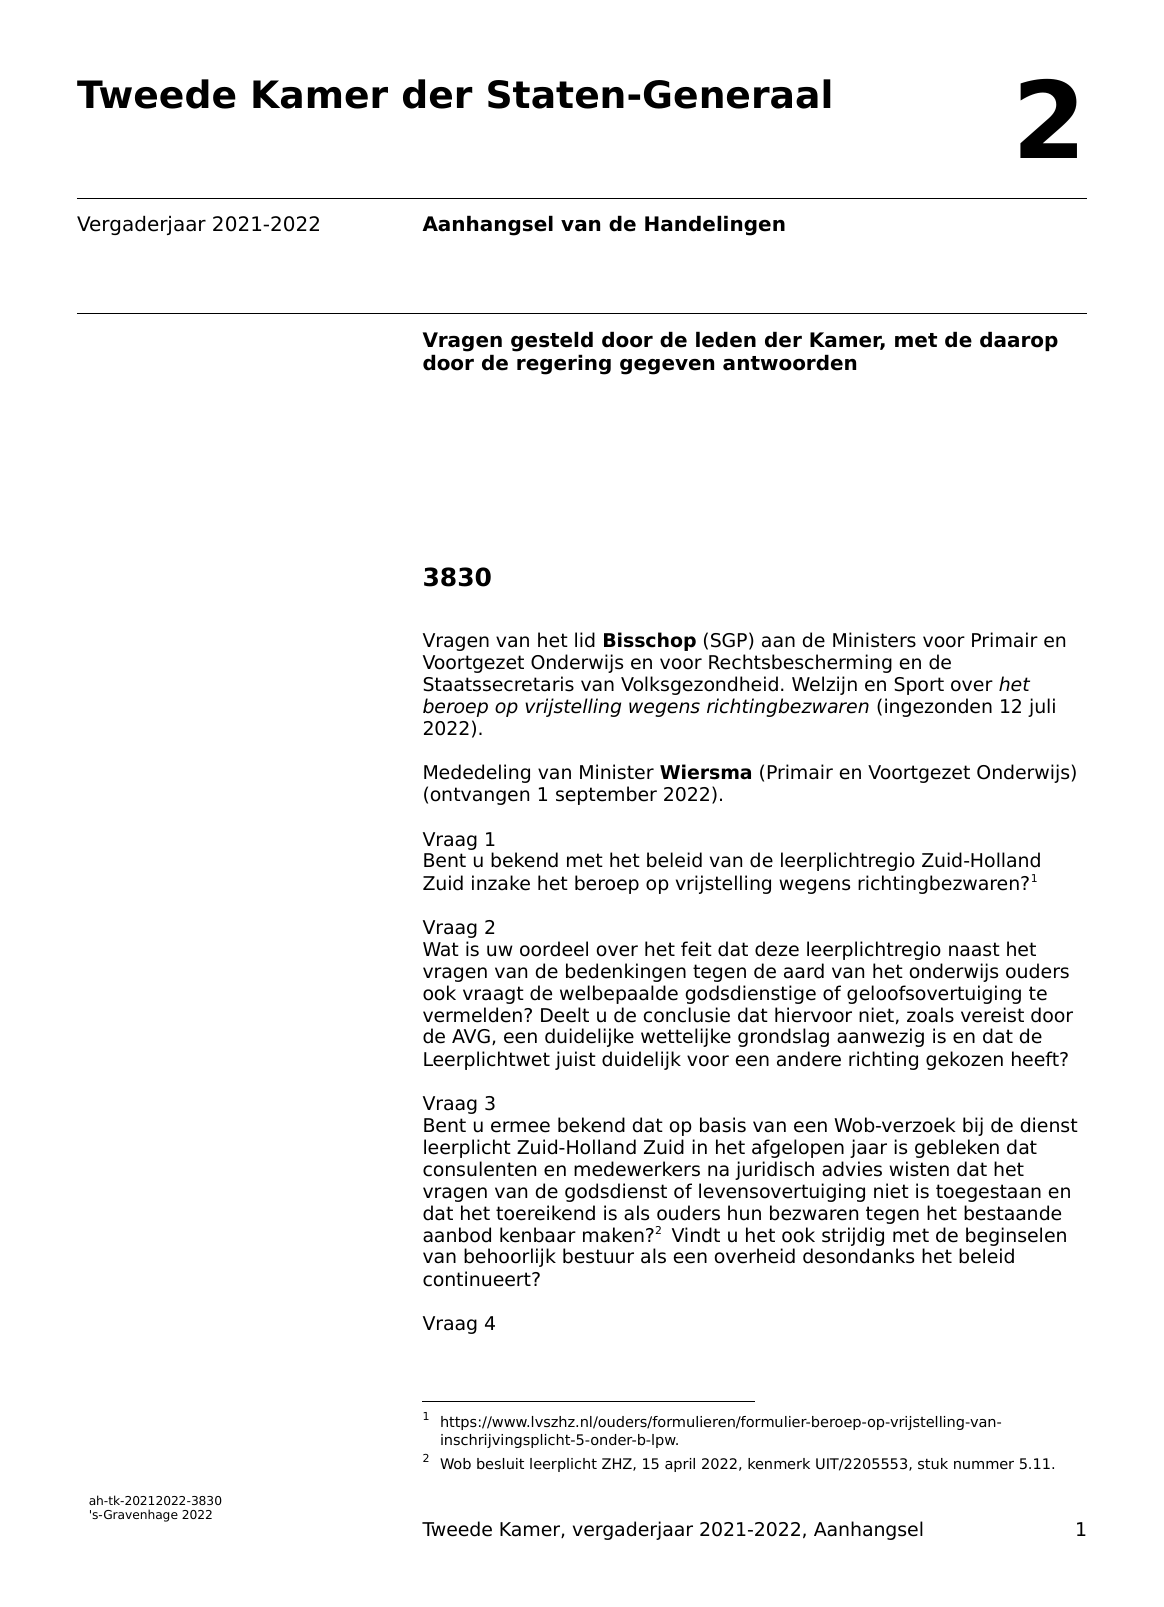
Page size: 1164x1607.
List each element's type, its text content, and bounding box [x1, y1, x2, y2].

text Vraag 2 [422, 917, 1087, 938]
text Wob besluit leerplicht ZHZ, 15 april 2022, kenmerk UIT/2205553, stuk nummer 5.11. [422, 1452, 1087, 1474]
table_cell Vergaderjaar 2021-2022 [77, 199, 422, 313]
table_cell Aanhangsel van de Handelingen [422, 199, 1087, 313]
text Mededeling van Minister Wiersma (Primair en Voortgezet Onderwijs) (ontvangen 1 september 2022). [422, 762, 1087, 806]
table_cell Vragen gesteld door de leden der Kamer, met de daarop door de regering gegeven antwoorden [422, 314, 1087, 375]
text Bent u ermee bekend dat op basis van een Wob-verzoek bij de dienst leerplicht Zuid-Holland Zuid in het afgelopen jaar is gebleken dat consulenten en medewerkers na juridisch advies wisten dat het vragen van de godsdienst of levensovertuiging niet is toegestaan en dat het toereikend is als ouders hun bezwaren tegen het bestaande aanbod kenbaar maken? Vindt u het ook strijdig met de beginselen van behoorlijk bestuur als een overheid desondanks het beleid continueert? [422, 1114, 1087, 1290]
text Bent u bekend met het beleid van de leerplichtregio Zuid-Holland Zuid inzake het beroep op vrijstelling wegens richtingbezwaren? [422, 850, 1087, 894]
text Vragen van het lid Bisschop (SGP) aan de Ministers voor Primair en Voortgezet Onderwijs en voor Rechtsbescherming en de Staatssecretaris van Volksgezondheid. Welzijn en Sport over het beroep op vrijstelling wegens richtingbezwaren (ingezonden 12 juli 2022). [422, 630, 1087, 740]
table_cell [77, 314, 422, 375]
text Vraag 1 [422, 828, 1087, 850]
text https://www.lvszhz.nl/ouders/formulieren/formulier-beroep-op-vrijstelling-van-inschrijvingsplicht-5-onder-b-lpw. [422, 1410, 1087, 1449]
text 3830 [422, 563, 1087, 592]
table_header 2 [886, 59, 1087, 198]
text Wat is uw oordeel over het feit dat deze leerplichtregio naast het vragen van de bedenkingen tegen de aard van het onderwijs ouders ook vraagt de welbepaalde godsdienstige of geloofsovertuiging te vermelden? Deelt u de conclusie dat hiervoor niet, zoals vereist door de AVG, een duidelijke wettelijke grondslag aanwezig is en dat de Leerplichtwet juist duidelijk voor een andere richting gekozen heeft? [422, 938, 1087, 1070]
text ah-tk-20212022-3830 [88, 1494, 323, 1508]
text Vraag 4 [422, 1313, 1087, 1334]
text 's-Gravenhage 2022 [88, 1508, 323, 1522]
text Vraag 3 [422, 1093, 1087, 1114]
table_header Tweede Kamer der Staten-Generaal [77, 59, 886, 198]
